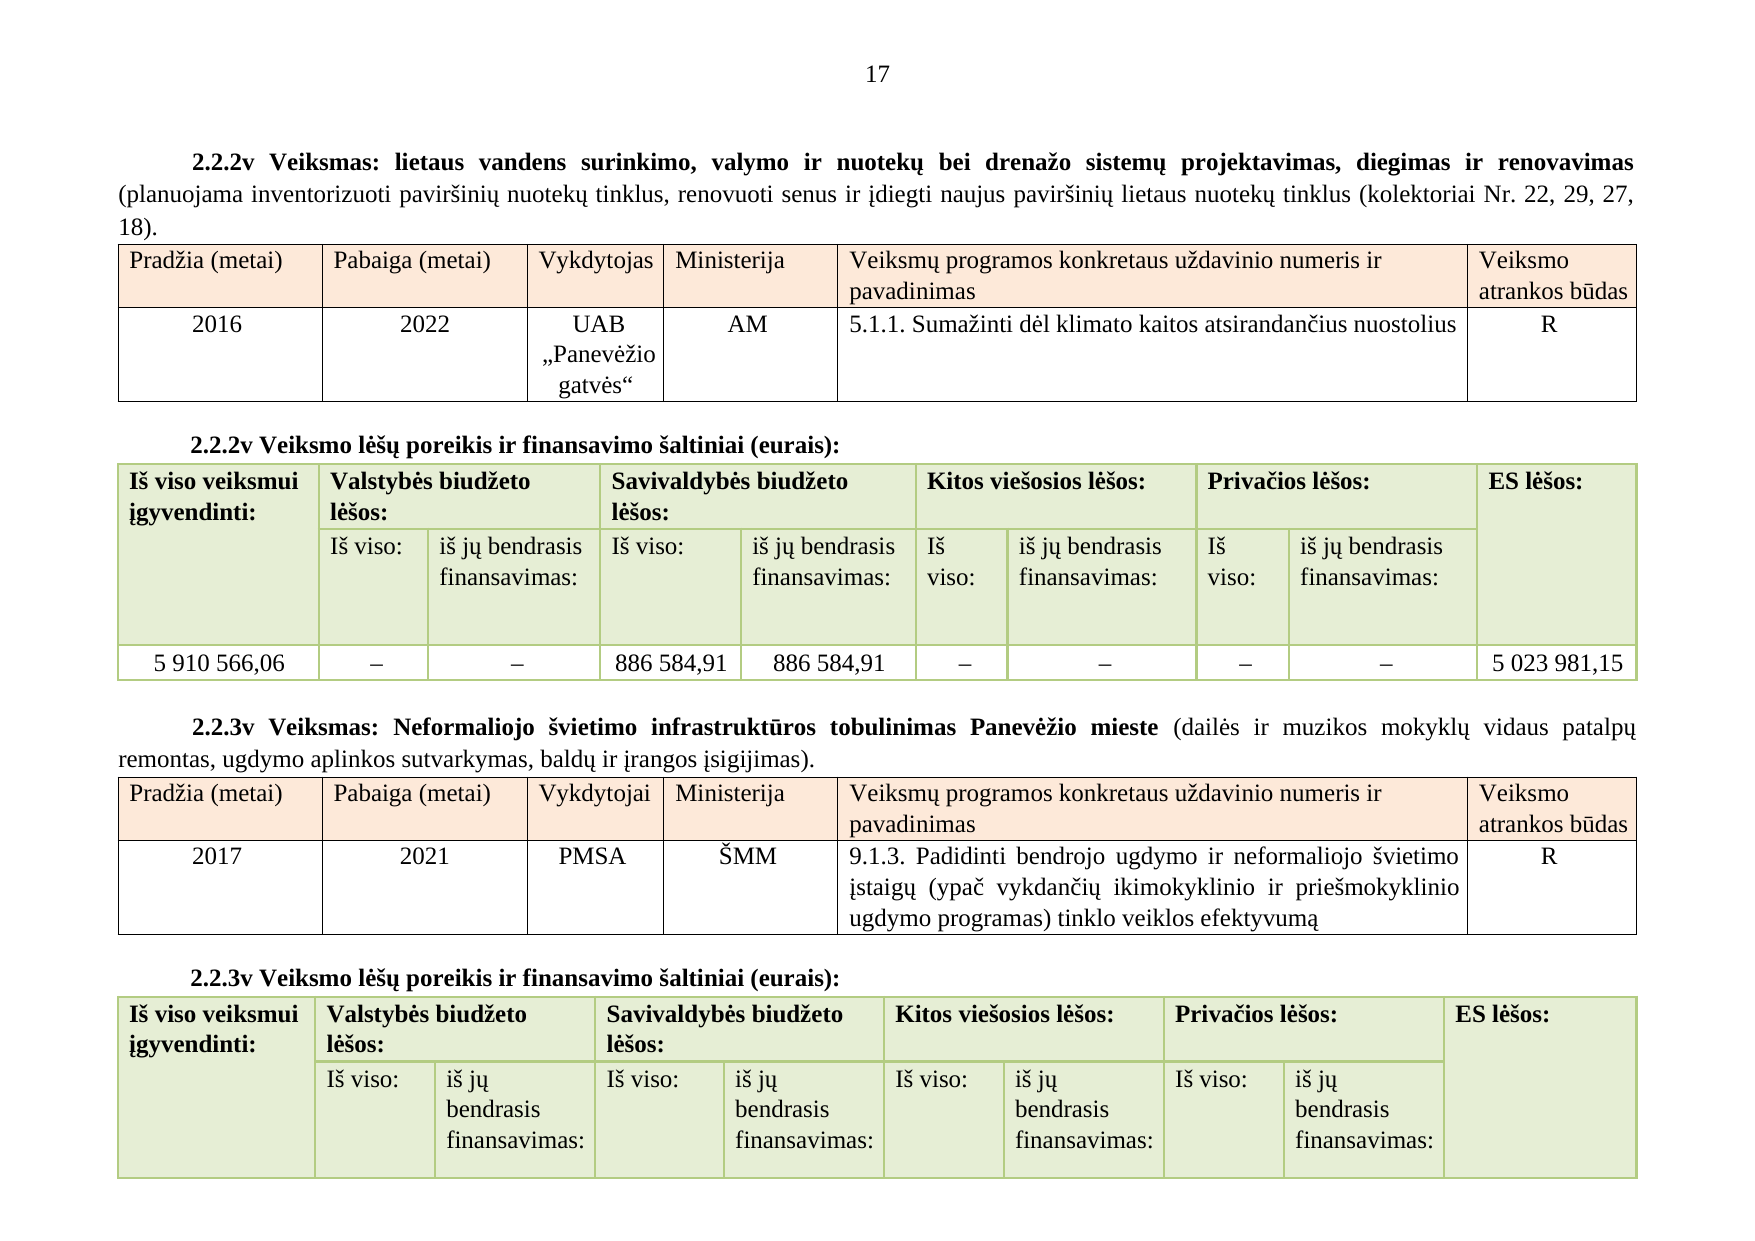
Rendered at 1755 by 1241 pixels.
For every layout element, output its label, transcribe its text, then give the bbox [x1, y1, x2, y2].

table_cell – [917, 646, 1006, 679]
table_cell ŠMM [664, 841, 837, 933]
table_cell iš jų bendrasis finansavimas: [429, 530, 599, 644]
table_header ES lėšos: [1478, 465, 1635, 644]
table_header Iš viso veiksmui įgyvendinti: [119, 465, 318, 644]
table_header Privačios lėšos: [1165, 998, 1443, 1060]
table_cell Iš viso: [601, 530, 740, 644]
table_header Iš viso veiksmui įgyvendinti: [119, 998, 314, 1177]
table_cell iš jų bendrasis finansavimas: [1290, 530, 1476, 644]
table_cell Iš viso: [596, 1063, 723, 1177]
table_cell iš jų bendrasis finansavimas: [1285, 1063, 1443, 1177]
text 2.2.2v Veiksmo lėšų poreikis ir finansavimo šaltiniai (eurais): [190, 431, 1636, 459]
table_cell Iš viso: [320, 530, 427, 644]
table_cell iš jų bendrasis finansavimas: [725, 1063, 883, 1177]
table_cell 2022 [323, 308, 527, 401]
table_header Veiksmų programos konkretaus uždavinio numeris ir pavadinimas [838, 778, 1467, 840]
table_cell 5.1.1. Sumažinti dėl klimato kaitos atsirandančius nuostolius [838, 308, 1467, 401]
table_header Veiksmų programos konkretaus uždavinio numeris ir pavadinimas [838, 245, 1467, 307]
table_cell Iš viso: [917, 530, 1006, 644]
table_header Pradžia (metai) [119, 778, 322, 840]
table_header Pradžia (metai) [119, 245, 322, 307]
table_cell R [1468, 841, 1636, 933]
table_header Valstybės biudžeto lėšos: [316, 998, 594, 1060]
table_cell UAB „Panevėžio gatvės“ [528, 308, 663, 401]
text 2.2.3v Veiksmo lėšų poreikis ir finansavimo šaltiniai (eurais): [190, 963, 1636, 992]
text 2.2.3v Veiksmas: Neformaliojo švietimo infrastruktūros tobulinimas Panevėžio mieste (dailės ir muzikos mokyklų vidaus patalpų remontas, ugdymo aplinkos sutvarkymas, baldų ir įrangos įsigijimas). [118, 712, 1636, 773]
table_cell – [1009, 646, 1195, 679]
table_header Pabaiga (metai) [323, 778, 527, 840]
text 2.2.2v Veiksmas: lietaus vandens surinkimo, valymo ir nuotekų bei drenažo sistemų projektavimas, diegimas ir renovavimas (planuojama inventorizuoti paviršinių nuotekų tinklus, renovuoti senus ir įdiegti naujus paviršinių lietaus nuotekų tinklus (kolektoriai Nr. 22, 29, 27, 18). [118, 147, 1636, 240]
table_cell 2021 [323, 841, 527, 933]
table_cell iš jų bendrasis finansavimas: [436, 1063, 594, 1177]
table_cell 886 584,91 [601, 646, 740, 679]
table_header Valstybės biudžeto lėšos: [320, 465, 599, 528]
table_cell 2017 [119, 841, 322, 933]
table_header Ministerija [664, 245, 837, 307]
table_header Kitos viešosios lėšos: [885, 998, 1163, 1060]
table_cell 9.1.3. Padidinti bendrojo ugdymo ir neformaliojo švietimo įstaigų (ypač vykdančių ikimokyklinio ir priešmokyklinio ugdymo programas) tinklo veiklos efektyvumą [838, 841, 1467, 933]
table_cell Iš viso: [316, 1063, 434, 1177]
table_cell 5 910 566,06 [119, 646, 318, 679]
table_header Veiksmo atrankos būdas [1468, 245, 1636, 307]
table_header Pabaiga (metai) [323, 245, 527, 307]
table_cell 2016 [119, 308, 322, 401]
table_cell Iš viso: [885, 1063, 1003, 1177]
table_header Savivaldybės biudžeto lėšos: [601, 465, 915, 528]
table_cell – [429, 646, 599, 679]
table_cell – [1290, 646, 1476, 679]
table_header Vykdytojai [528, 778, 663, 840]
table_cell iš jų bendrasis finansavimas: [742, 530, 915, 644]
table_header Savivaldybės biudžeto lėšos: [596, 998, 883, 1060]
table_cell PMSA [528, 841, 663, 933]
table_header Ministerija [664, 778, 837, 840]
table_cell Iš viso: [1198, 530, 1288, 644]
table_cell iš jų bendrasis finansavimas: [1005, 1063, 1163, 1177]
table_cell AM [664, 308, 837, 401]
table_cell Iš viso: [1165, 1063, 1283, 1177]
table_header ES lėšos: [1445, 998, 1635, 1177]
table_cell R [1468, 308, 1636, 401]
table_cell – [320, 646, 427, 679]
table_cell iš jų bendrasis finansavimas: [1009, 530, 1195, 644]
table_cell 5 023 981,15 [1478, 646, 1635, 679]
table_header Privačios lėšos: [1198, 465, 1476, 528]
table_cell – [1198, 646, 1288, 679]
table_cell 886 584,91 [742, 646, 915, 679]
table_header Veiksmo atrankos būdas [1468, 778, 1636, 840]
table_header Kitos viešosios lėšos: [917, 465, 1195, 528]
table_header Vykdytojas [528, 245, 663, 307]
